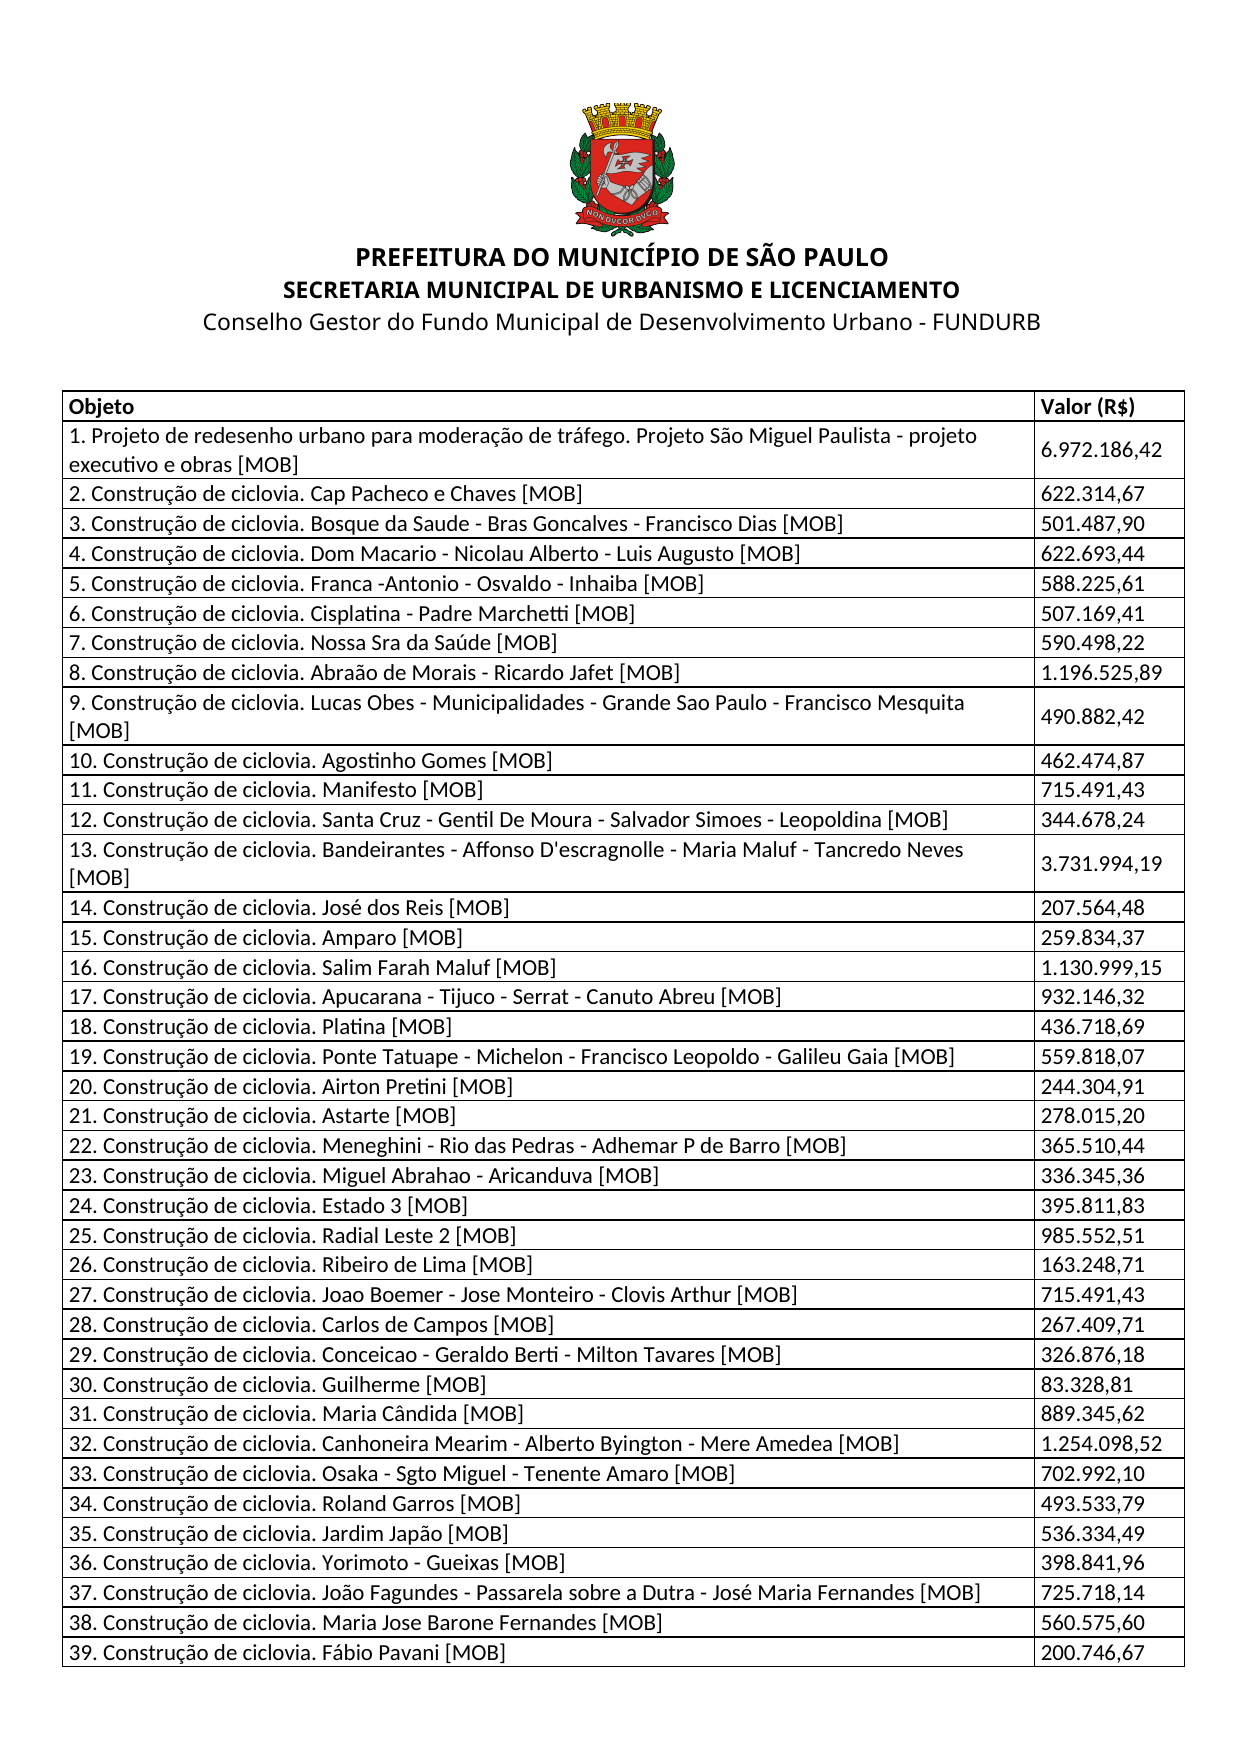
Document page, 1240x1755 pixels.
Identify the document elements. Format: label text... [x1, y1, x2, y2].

table_cell 3.731.994,19 [1035, 835, 1184, 891]
table_cell 30. Construção de ciclovia. Guilherme [MOB] [63, 1370, 1034, 1398]
table_cell 24. Construção de ciclovia. Estado 3 [MOB] [63, 1191, 1034, 1219]
table_cell 12. Construção de ciclovia. Santa Cruz - Gentil De Moura - Salvador Simoes - Leopoldina [MOB] [63, 805, 1034, 833]
table_cell 336.345,36 [1035, 1161, 1184, 1189]
table_cell 398.841,96 [1035, 1548, 1184, 1576]
table_cell 932.146,32 [1035, 982, 1184, 1010]
table_cell 7. Construção de ciclovia. Nossa Sra da Saúde [MOB] [63, 628, 1034, 656]
table_cell 14. Construção de ciclovia. José dos Reis [MOB] [63, 893, 1034, 921]
table_cell 3. Construção de ciclovia. Bosque da Saude - Bras Goncalves - Francisco Dias [MOB] [63, 509, 1034, 537]
table_cell 22. Construção de ciclovia. Meneghini - Rio das Pedras - Adhemar P de Barro [MOB] [63, 1131, 1034, 1159]
table_cell 36. Construção de ciclovia. Yorimoto - Gueixas [MOB] [63, 1548, 1034, 1576]
table_cell 725.718,14 [1035, 1578, 1184, 1606]
table_cell 8. Construção de ciclovia. Abraão de Morais - Ricardo Jafet [MOB] [63, 658, 1034, 686]
table_cell Objeto [63, 392, 1034, 420]
table_cell 536.334,49 [1035, 1518, 1184, 1547]
table_cell 1.254.098,52 [1035, 1429, 1184, 1457]
table_cell 163.248,71 [1035, 1250, 1184, 1278]
table_cell 588.225,61 [1035, 569, 1184, 597]
table_cell 259.834,37 [1035, 923, 1184, 951]
table_cell 344.678,24 [1035, 805, 1184, 833]
table_cell 27. Construção de ciclovia. Joao Boemer - Jose Monteiro - Clovis Arthur [MOB] [63, 1280, 1034, 1308]
table_cell 6. Construção de ciclovia. Cisplatina - Padre Marchetti [MOB] [63, 598, 1034, 627]
table_cell 715.491,43 [1035, 1280, 1184, 1308]
table_cell 28. Construção de ciclovia. Carlos de Campos [MOB] [63, 1310, 1034, 1338]
table_cell 501.487,90 [1035, 509, 1184, 537]
table_cell 1. Projeto de redesenho urbano para moderação de tráfego. Projeto São Miguel Paulista - projeto executivo e obras [MOB] [63, 422, 1034, 478]
table_cell 207.564,48 [1035, 893, 1184, 921]
table_cell 326.876,18 [1035, 1340, 1184, 1368]
table_cell 267.409,71 [1035, 1310, 1184, 1338]
table_cell 17. Construção de ciclovia. Apucarana - Tijuco - Serrat - Canuto Abreu [MOB] [63, 982, 1034, 1010]
table_cell 1.130.999,15 [1035, 952, 1184, 981]
table_cell 889.345,62 [1035, 1399, 1184, 1427]
table_cell 622.314,67 [1035, 479, 1184, 507]
table_cell 493.533,79 [1035, 1489, 1184, 1517]
table_cell 33. Construção de ciclovia. Osaka - Sgto Miguel - Tenente Amaro [MOB] [63, 1459, 1034, 1487]
table_cell 29. Construção de ciclovia. Conceicao - Geraldo Berti - Milton Tavares [MOB] [63, 1340, 1034, 1368]
table_cell 715.491,43 [1035, 776, 1184, 804]
table_cell 4. Construção de ciclovia. Dom Macario - Nicolau Alberto - Luis Augusto [MOB] [63, 539, 1034, 567]
table_cell 244.304,91 [1035, 1072, 1184, 1100]
table_cell 38. Construção de ciclovia. Maria Jose Barone Fernandes [MOB] [63, 1608, 1034, 1636]
table_cell 365.510,44 [1035, 1131, 1184, 1159]
table_cell 622.693,44 [1035, 539, 1184, 567]
table_cell 35. Construção de ciclovia. Jardim Japão [MOB] [63, 1518, 1034, 1547]
table_cell 16. Construção de ciclovia. Salim Farah Maluf [MOB] [63, 952, 1034, 981]
table_cell 702.992,10 [1035, 1459, 1184, 1487]
table_cell 6.972.186,42 [1035, 422, 1184, 478]
table_cell 37. Construção de ciclovia. João Fagundes - Passarela sobre a Dutra - José Maria Fernandes [MOB] [63, 1578, 1034, 1606]
table_cell 15. Construção de ciclovia. Amparo [MOB] [63, 923, 1034, 951]
table_cell 10. Construção de ciclovia. Agostinho Gomes [MOB] [63, 746, 1034, 774]
table_cell 31. Construção de ciclovia. Maria Cândida [MOB] [63, 1399, 1034, 1427]
table_cell 1.196.525,89 [1035, 658, 1184, 686]
table_cell 20. Construção de ciclovia. Airton Pretini [MOB] [63, 1072, 1034, 1100]
table_cell 436.718,69 [1035, 1012, 1184, 1040]
table_cell 26. Construção de ciclovia. Ribeiro de Lima [MOB] [63, 1250, 1034, 1278]
table_cell 25. Construção de ciclovia. Radial Leste 2 [MOB] [63, 1221, 1034, 1249]
table_cell 395.811,83 [1035, 1191, 1184, 1219]
table_cell 18. Construção de ciclovia. Platina [MOB] [63, 1012, 1034, 1040]
table_cell 13. Construção de ciclovia. Bandeirantes - Affonso D'escragnolle - Maria Maluf - Tancredo Neves [MOB] [63, 835, 1034, 891]
table_cell 560.575,60 [1035, 1608, 1184, 1636]
table_cell 21. Construção de ciclovia. Astarte [MOB] [63, 1101, 1034, 1129]
table_cell 490.882,42 [1035, 688, 1184, 744]
table_cell 23. Construção de ciclovia. Miguel Abrahao - Aricanduva [MOB] [63, 1161, 1034, 1189]
table_cell 34. Construção de ciclovia. Roland Garros [MOB] [63, 1489, 1034, 1517]
table_cell 19. Construção de ciclovia. Ponte Tatuape - Michelon - Francisco Leopoldo - Galileu Gaia [MOB] [63, 1042, 1034, 1070]
table_cell 5. Construção de ciclovia. Franca -Antonio - Osvaldo - Inhaiba [MOB] [63, 569, 1034, 597]
table_cell 507.169,41 [1035, 598, 1184, 627]
table_cell 462.474,87 [1035, 746, 1184, 774]
table_cell 200.746,67 [1035, 1638, 1184, 1666]
table_cell 32. Construção de ciclovia. Canhoneira Mearim - Alberto Byington - Mere Amedea [MOB] [63, 1429, 1034, 1457]
table_cell 559.818,07 [1035, 1042, 1184, 1070]
table_cell 985.552,51 [1035, 1221, 1184, 1249]
table_cell 590.498,22 [1035, 628, 1184, 656]
table_cell Valor (R$) [1035, 392, 1184, 420]
table_cell 2. Construção de ciclovia. Cap Pacheco e Chaves [MOB] [63, 479, 1034, 507]
table_cell 39. Construção de ciclovia. Fábio Pavani [MOB] [63, 1638, 1034, 1666]
table_cell 11. Construção de ciclovia. Manifesto [MOB] [63, 776, 1034, 804]
table_cell 83.328,81 [1035, 1370, 1184, 1398]
table_cell 9. Construção de ciclovia. Lucas Obes - Municipalidades - Grande Sao Paulo - Francisco Mesquita [MOB] [63, 688, 1034, 744]
table_cell 278.015,20 [1035, 1101, 1184, 1129]
